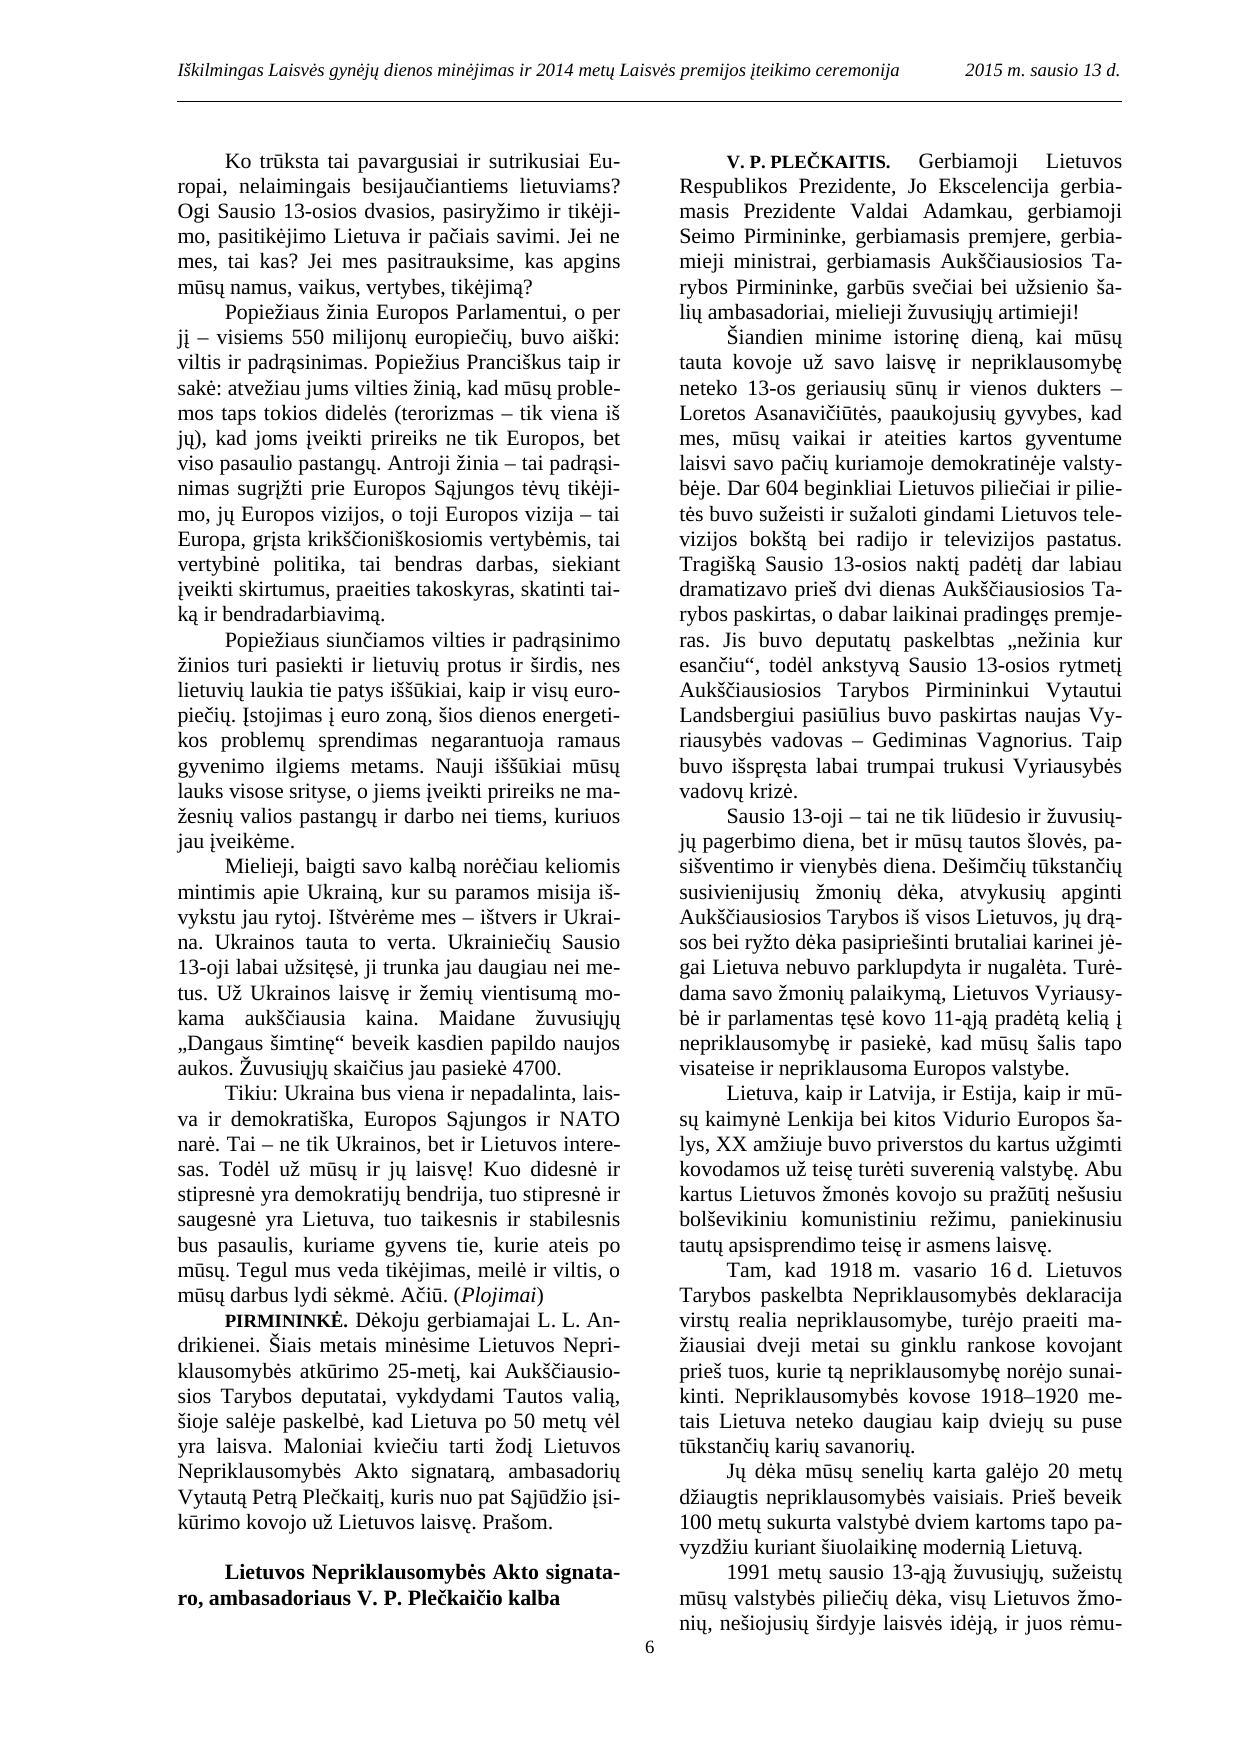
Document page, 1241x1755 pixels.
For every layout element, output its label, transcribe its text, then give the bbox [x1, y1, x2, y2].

text Šian­dien mi­ni­me is­to­ri­nę die­ną, kai mū­sų tau­ta ko­vo­je už sa­vo lais­vę ir ne­pri­klau­so­my­bę ne­te­ko 13-os ge­riau­sių sū­nų ir vie­nos duk­ters – Lo­re­tos Asa­na­vi­čiū­tės, pa­au­ko­ju­sių gy­vy­bes, kad mes, mū­sų vai­kai ir at­ei­ties kar­tos gy­ven­tu­me lais­vi sa­vo pa­čių ku­ria­mo­je de­mo­kra­tinėje vals­ty­bė­je. Dar 604 be­gin­kliai Lie­tu­vos pi­lie­čiai ir pi­lie­tės bu­vo su­žeis­ti ir su­ža­lo­ti gin­da­mi Lie­tu­vos te­le­vi­zi­jos bokš­tą bei ra­di­jo ir te­le­vi­zi­jos pa­sta­tus. Tra­giš­ką Sau­sio 13-osios nak­tį pa­dė­tį dar la­biau dra­ma­ti­za­vo prieš dvi die­nas Aukš­čiau­sio­sios Ta­ry­bos pa­skir­tas, o da­bar lai­ki­nai pra­din­gęs prem­je­ras. Jis bu­vo de­pu­ta­tų pa­skelb­tas „ne­ži­nia kur esan­čiu“, to­dėl anks­ty­vą Sau­sio 13-osios ryt­me­tį Aukš­čiau­sio­sios Ta­ry­bos Pir­mi­nin­kui Vy­tau­tui Land­sber­giui pa­siū­lius bu­vo pa­skir­tas nau­jas Vy­riau­sy­bės va­do­vas – Ge­di­mi­nas Vag­no­rius. Taip bu­vo iš­spręs­ta la­bai trum­pai tru­ku­si Vy­riau­sy­bės va­do­vų kri­zė. [679, 324, 1122, 803]
text Ko trūks­ta tai pa­var­gu­siai ir su­tri­ku­siai Eu­ro­pai, ne­lai­min­gais be­si­jau­čian­tiems lie­tu­viams? Ogi Sau­sio 13-osios dva­sios, pa­si­ry­ži­mo ir ti­kė­ji­mo, pa­si­ti­kė­ji­mo Lie­tu­va ir pa­čiais sa­vi­mi. Jei ne mes, tai kas? Jei mes pa­si­trauk­si­me, kas ap­gins mū­sų na­mus, vai­kus, ver­ty­bes, ti­kė­ji­mą? [177, 148, 620, 299]
text Mie­lie­ji, baig­ti sa­vo kal­bą no­rė­čiau ke­lio­mis min­ti­mis apie Uk­rai­ną, kur su pa­ra­mos mi­si­ja iš­vyks­tu jau ry­toj. Iš­tvė­rė­me mes – iš­tvers ir Uk­rai­na. Uk­rai­nos tau­ta to ver­ta. Uk­rai­nie­čių Sau­sio 13-oji la­bai už­si­tę­sė, ji trun­ka jau dau­giau nei me­tus. Už Uk­rai­nos lais­vę ir že­mių vien­ti­su­mą mo­ka­ma aukš­čiau­sia kai­na. Mai­da­ne žu­vu­sių­jų „Dan­gaus šim­ti­nę“ be­veik kas­dien pa­pil­do nau­jos au­kos. Žu­vu­sių­jų skai­čius jau pa­sie­kė 4700. [177, 853, 620, 1080]
text Po­pie­žiaus siun­čia­mos vil­ties ir pa­drą­si­ni­mo ži­nios tu­ri pa­siek­ti ir lie­tu­vių pro­tus ir šir­dis, nes lie­tu­vių lau­kia tie pa­tys iš­šū­kiai, kaip ir vi­sų eu­ro­pie­čių. Įsto­ji­mas į eu­ro zo­ną, šios die­nos ener­ge­ti­kos pro­ble­mų spren­di­mas ne­ga­ran­tuo­ja ra­maus gy­ve­ni­mo il­giems me­tams. Nau­ji iš­šū­kiai mū­sų lauks vi­so­se sri­ty­se, o jiems įveik­ti pri­reiks ne ma­žes­nių va­lios pa­stan­gų ir dar­bo nei tiems, ku­riuos jau įvei­kė­me. [177, 627, 620, 853]
text Jų dė­ka mū­sų se­ne­lių kar­ta ga­lė­jo 20 me­tų džiaug­tis ne­pri­klau­so­my­bės vai­siais. Prieš be­veik 100 me­tų su­kur­ta vals­ty­bė dviem kar­toms ta­po pa­vyz­džiu ku­riant šiuo­lai­ki­nę mo­der­nią Lie­tu­vą. [679, 1458, 1122, 1559]
text PIRMININKĖ. Dė­ko­ju ger­bia­ma­jai L. L. An­dri­kie­nei. Šiais me­tais mi­nė­si­me Lie­tu­vos Ne­pri­klau­so­my­bės at­kū­ri­mo 25-me­tį, kai Aukš­čiau­sio­sios Ta­ry­bos de­pu­ta­tai, vyk­dy­da­mi Tau­tos va­lią, šio­je sa­lė­je pa­skel­bė, kad Lie­tu­va po 50 me­tų vėl yra lais­va. Ma­lo­niai kvie­čiu tar­ti žo­dį Lie­tu­vos Ne­priklau­so­my­bės Ak­to sig­na­ta­rą, am­ba­sa­do­rių Vytautą Petrą Pleč­kai­tį, ku­ris nuo pat Są­jū­džio įsi­kū­ri­mo ko­vo­jo už Lie­tu­vos lais­vę. Pra­šom. [177, 1307, 620, 1534]
text 1991 metų sau­sio 13-ąją žu­vu­sių­jų, su­žeis­tų mū­sų vals­ty­bės pi­lie­čių dė­ka, vi­sų Lie­tu­vos žmo­nių, ne­šio­ju­sių šir­dy­je lais­vės idė­ją, ir juos rė­mu­ [679, 1559, 1122, 1635]
text Ti­kiu: Uk­rai­na bus vie­na ir ne­pa­da­lin­ta, lais­va ir de­mo­kra­tiška, Eu­ro­pos Są­jun­gos ir NATO na­rė. Tai – ne tik Uk­rai­nos, bet ir Lie­tu­vos in­te­re­sas. To­dėl už mū­sų ir jų lais­vę! Kuo di­des­nė ir stip­res­nė yra de­mo­kra­tijų ben­dri­ja, tuo stip­res­nė ir sau­ges­nė yra Lie­tu­va, tuo tai­kes­nis ir sta­bi­les­nis bus pa­sau­lis, ku­ria­me gy­vens tie, ku­rie at­eis po mū­sų. Te­gul mus ve­da ti­kė­ji­mas, mei­lė ir vil­tis, o mū­sų dar­bus ly­di sėk­mė. Ačiū. (Plo­ji­mai) [177, 1080, 620, 1307]
text Sau­sio 13-oji – tai ne tik liū­de­sio ir žu­vu­sių­jų pa­ger­bi­mo die­na, bet ir mū­sų tau­tos šlo­vės, pa­si­šven­ti­mo ir vie­ny­bės die­na. De­šim­čių tūks­tan­čių su­si­vie­ni­ju­sių žmo­nių dė­ka, at­vy­ku­sių ap­gin­ti Aukš­čiau­sio­sios Ta­ry­bos iš vi­sos Lie­tu­vos, jų drą­sos bei ryž­to dė­ka pa­si­prie­šin­ti bru­ta­liai ka­ri­nei jė­gai Lie­tu­va ne­bu­vo par­klup­dy­ta ir nu­ga­lė­ta. Tu­rė­da­ma sa­vo žmo­nių pa­lai­ky­mą, Lie­tu­vos Vy­riau­sy­bė ir par­la­men­tas tę­sė ko­vo 11-ąją pra­dė­tą ke­lią į ne­pri­klau­so­my­bę ir pa­sie­kė, kad mū­sų ša­lis ta­po vi­sa­tei­se ir ne­pri­klau­so­ma Eu­ro­pos vals­ty­be. [679, 803, 1122, 1080]
text Po­pie­žiaus ži­nia Eu­ro­pos Par­la­men­tui, o per jį – vi­siems 550 mi­li­jo­nų eu­ro­pie­čių, bu­vo aiš­ki: vil­tis ir pa­drą­si­ni­mas. Po­pie­žius Pran­ciš­kus taip ir sa­kė: at­ve­žiau jums vil­ties ži­nią, kad mū­sų pro­ble­mos taps to­kios di­de­lės (te­ro­riz­mas – tik vie­na iš jų), kad joms įveik­ti pri­reiks ne tik Eu­ro­pos, bet vi­so pa­sau­lio pa­stan­gų. Ant­ro­ji ži­nia – tai pa­drą­si­ni­mas su­grįž­ti prie Eu­ro­pos Są­jun­gos tė­vų ti­kė­ji­mo, jų Eu­ro­pos vi­zi­jos, o to­ji Eu­ro­pos vi­zi­ja – tai Eu­ro­pa, grįs­ta krikš­čio­niš­ko­sio­mis ver­ty­bė­mis, tai ver­ty­bi­nė po­li­ti­ka, tai ben­dras dar­bas, sie­kiant įveik­ti skir­tu­mus, pra­ei­ties ta­ko­skyras, ska­tin­ti tai­ką ir ben­dra­dar­bia­vi­mą. [177, 299, 620, 627]
text Lie­tu­vos Ne­pri­klau­so­my­bės Ak­to sig­na­ta­ro, am­ba­sa­do­riaus V. P. Pleč­kai­čio kal­ba [177, 1559, 620, 1610]
text Tam, kad 1918 m. va­sa­rio 16 d. Lie­tu­vos Tary­bos pa­skelb­ta Ne­pri­klau­so­my­bės de­kla­ra­ci­ja vir­­s­­tų re­a­lia ne­pri­klau­so­my­be, tu­rė­jo pra­ei­ti ma­žiau­siai dve­ji me­tai su gin­klu ran­ko­se ko­vo­jant prieš tuos, ku­rie tą ne­pri­klau­so­my­bę no­rė­jo su­nai­kin­ti. Ne­pri­klau­so­my­bės ko­vo­se 1918–1920 me­tais Lie­tu­va ne­te­ko dau­giau kaip dvie­jų su pu­se tūks­tan­čių ka­rių sa­va­no­rių. [679, 1257, 1122, 1458]
text Lie­tu­va, kaip ir Lat­vi­ja, ir Es­ti­ja, kaip ir mū­sų kai­my­nė Len­ki­ja bei ki­tos Vi­du­rio Eu­ro­pos ša­lys, XX am­žiu­je bu­vo pri­vers­tos du kar­tus už­gim­ti ko­vo­da­mos už tei­sę tu­rė­ti su­ve­re­nią vals­ty­bę. Abu kar­tus Lie­tu­vos žmo­nės ko­vo­jo su pra­žū­tį ne­šu­siu bol­še­vi­ki­niu ko­mu­nis­ti­niu re­ži­mu, pa­nie­ki­nu­siu tau­tų ap­si­spren­di­mo tei­sę ir as­mens lais­vę. [679, 1080, 1122, 1257]
text V. P. PLEČKAITIS. Ger­bia­mo­ji Lie­tu­vos Res­pub­li­kos Pre­zi­den­te, Jo Eks­ce­len­ci­ja ger­bia­ma­sis Pre­zi­den­te Val­dai Adam­kau, ger­bia­mo­ji Sei­mo Pir­mi­nin­ke, ger­bia­ma­sis prem­je­re, ger­bia­mie­ji mi­nist­rai, ger­bia­ma­sis Aukš­čiau­sio­sios Ta­ry­bos Pir­mi­nin­ke, gar­būs sve­čiai bei už­sie­nio ša­lių am­ba­sa­do­riai, mie­lie­ji žu­vu­sių­jų ar­ti­mie­ji! [679, 148, 1122, 324]
